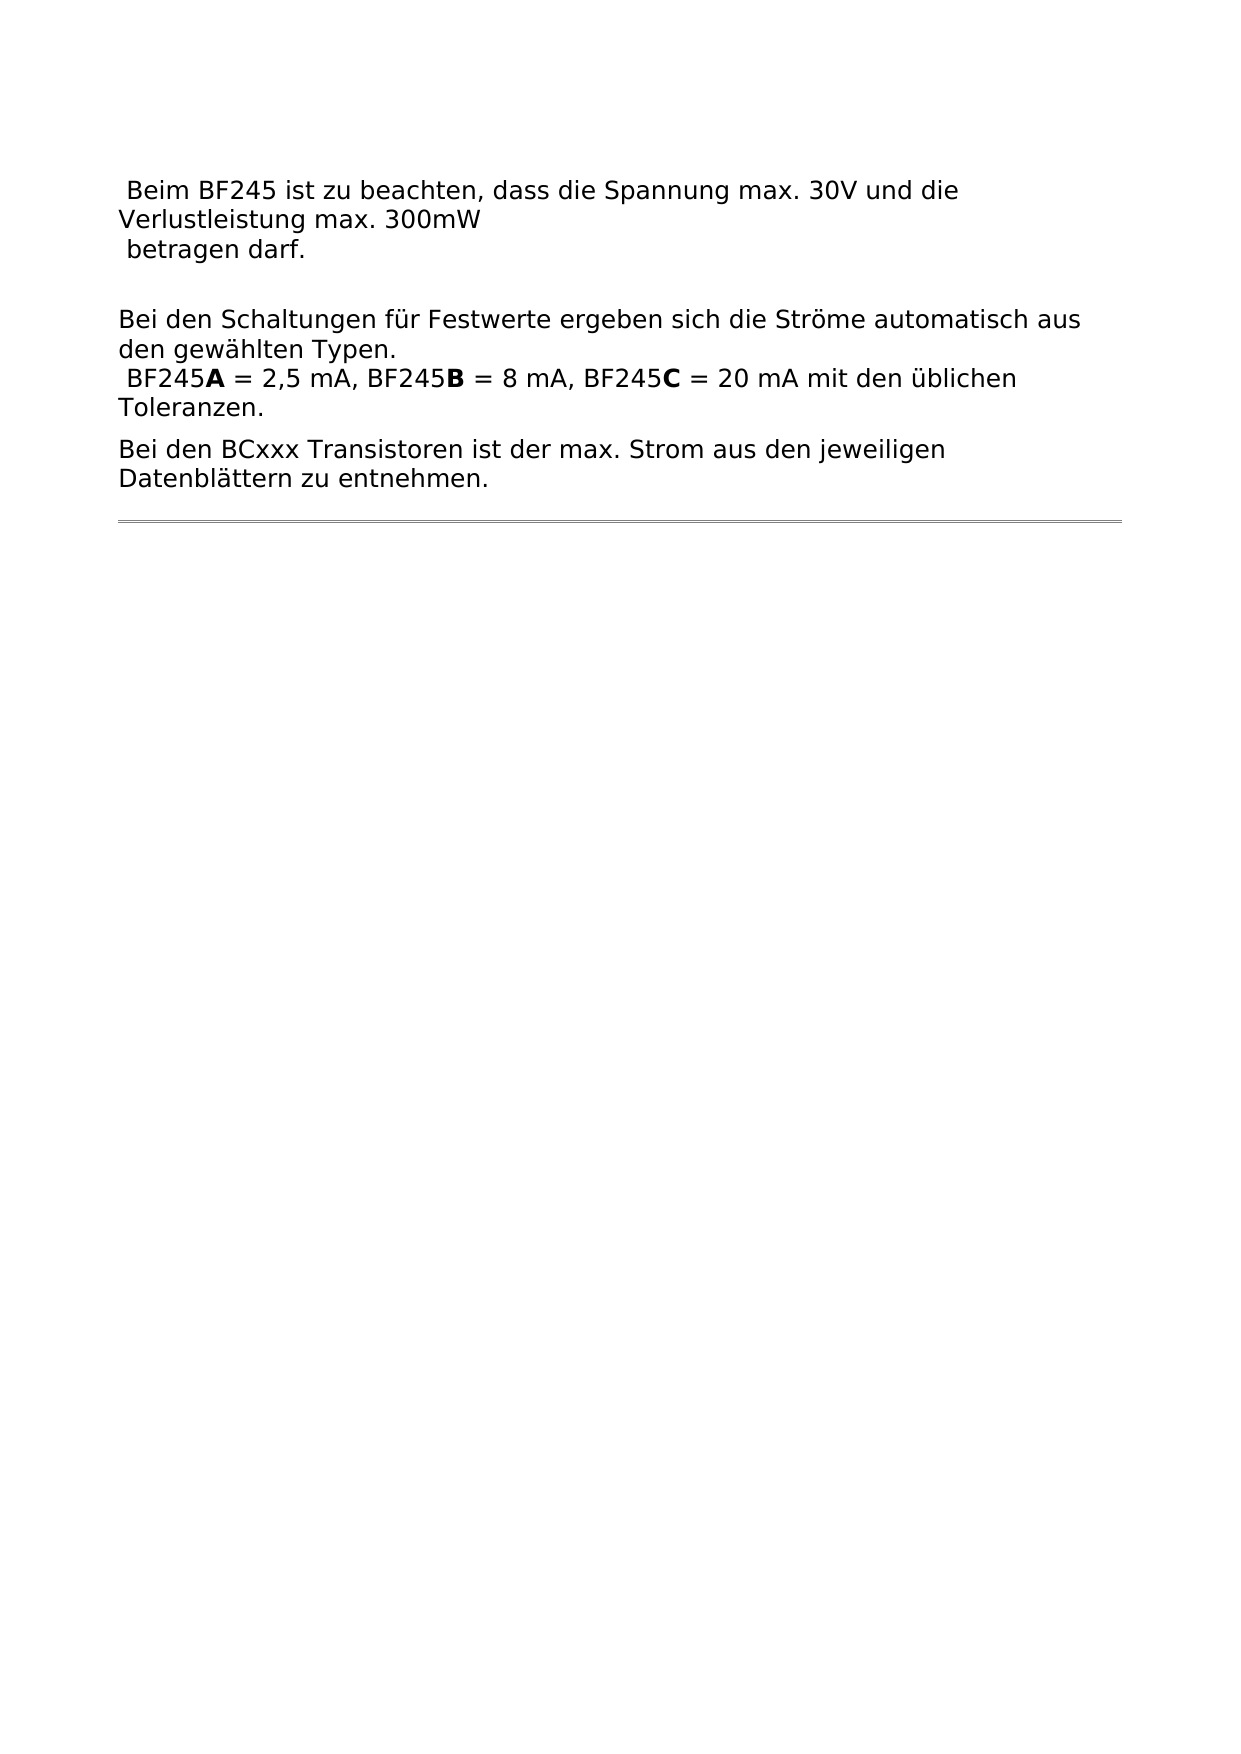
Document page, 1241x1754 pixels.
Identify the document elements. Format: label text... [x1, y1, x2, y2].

text Bei den BCxxx Transistoren ist der max. Strom aus den jeweiligen Datenblättern zu entnehmen. [118, 435, 1122, 493]
text Bei den Schaltungen für Festwerte ergeben sich die Ströme automatisch aus den gewählten Typen. BF245A = 2,5 mA, BF245B = 8 mA, BF245C = 20 mA mit den üblichen Toleranzen. [118, 306, 1122, 422]
text Beim BF245 ist zu beachten, dass die Spannung max. 30V und die Verlustleistung max. 300mW betragen darf. [118, 118, 1122, 293]
